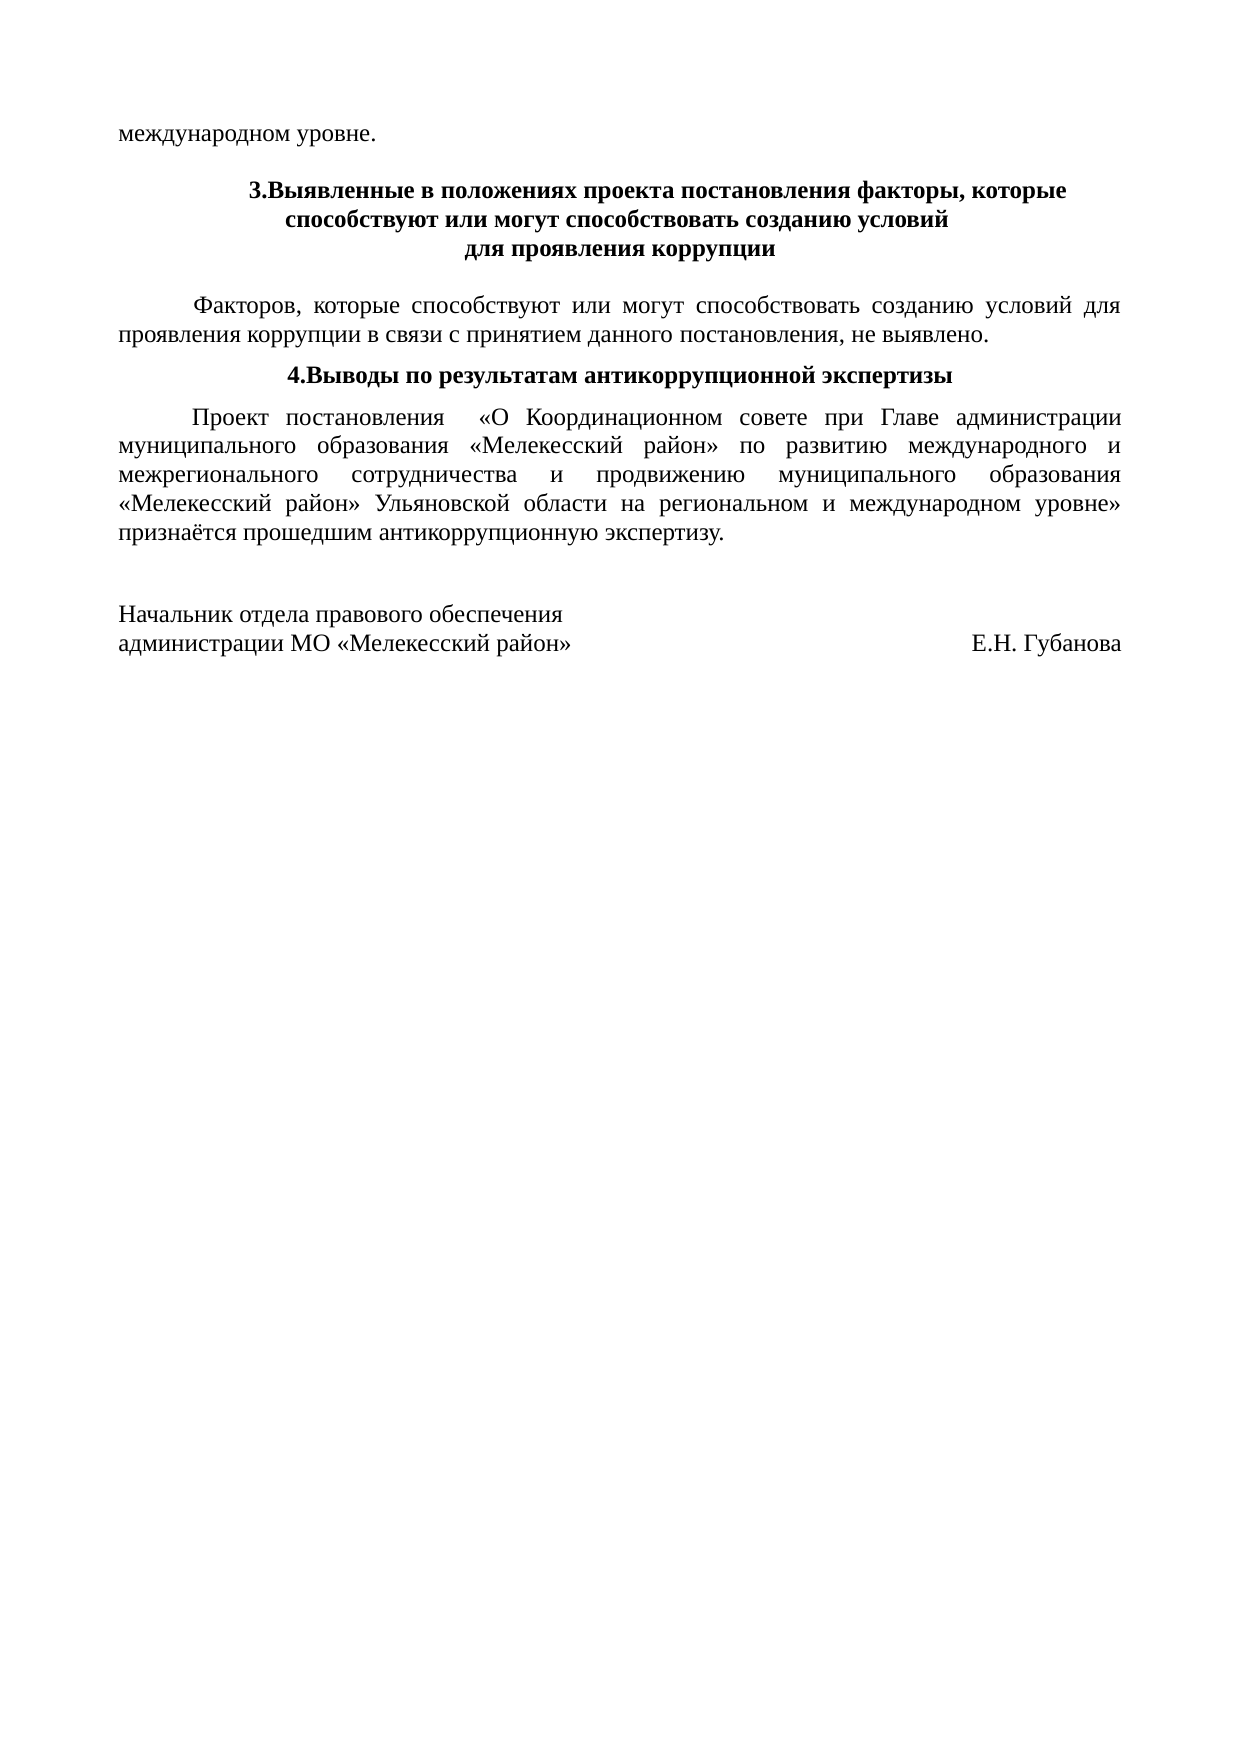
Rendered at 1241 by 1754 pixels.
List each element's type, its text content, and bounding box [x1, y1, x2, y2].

text для проявления коррупции [118, 233, 1122, 262]
text Проект постановления «О Координационном совете при Главе администрации муниципального образования «Мелекесский район» по развитию международного и межрегионального сотрудничества и продвижению муниципального образования «Мелекесский район» Ульяновской области на региональном и международном уровне» признаётся прошедшим антикоррупционную экспертизу. [118, 402, 1122, 546]
text 3.Выявленные в положениях проекта постановления факторы, которые способствуют или могут способствовать созданию условий [118, 176, 1122, 233]
text Начальник отдела правового обеспечения [118, 599, 1122, 628]
text Факторов, которые способствуют или могут способствовать созданию условий для проявления коррупции в связи с принятием данного постановления, не выявлено. [118, 291, 1122, 348]
text 4.Выводы по результатам антикоррупционной экспертизы [118, 361, 1122, 389]
text администрации МО «Мелекесский район» Е.Н. Губанова [118, 628, 1122, 657]
text международном уровне. [118, 118, 1122, 147]
